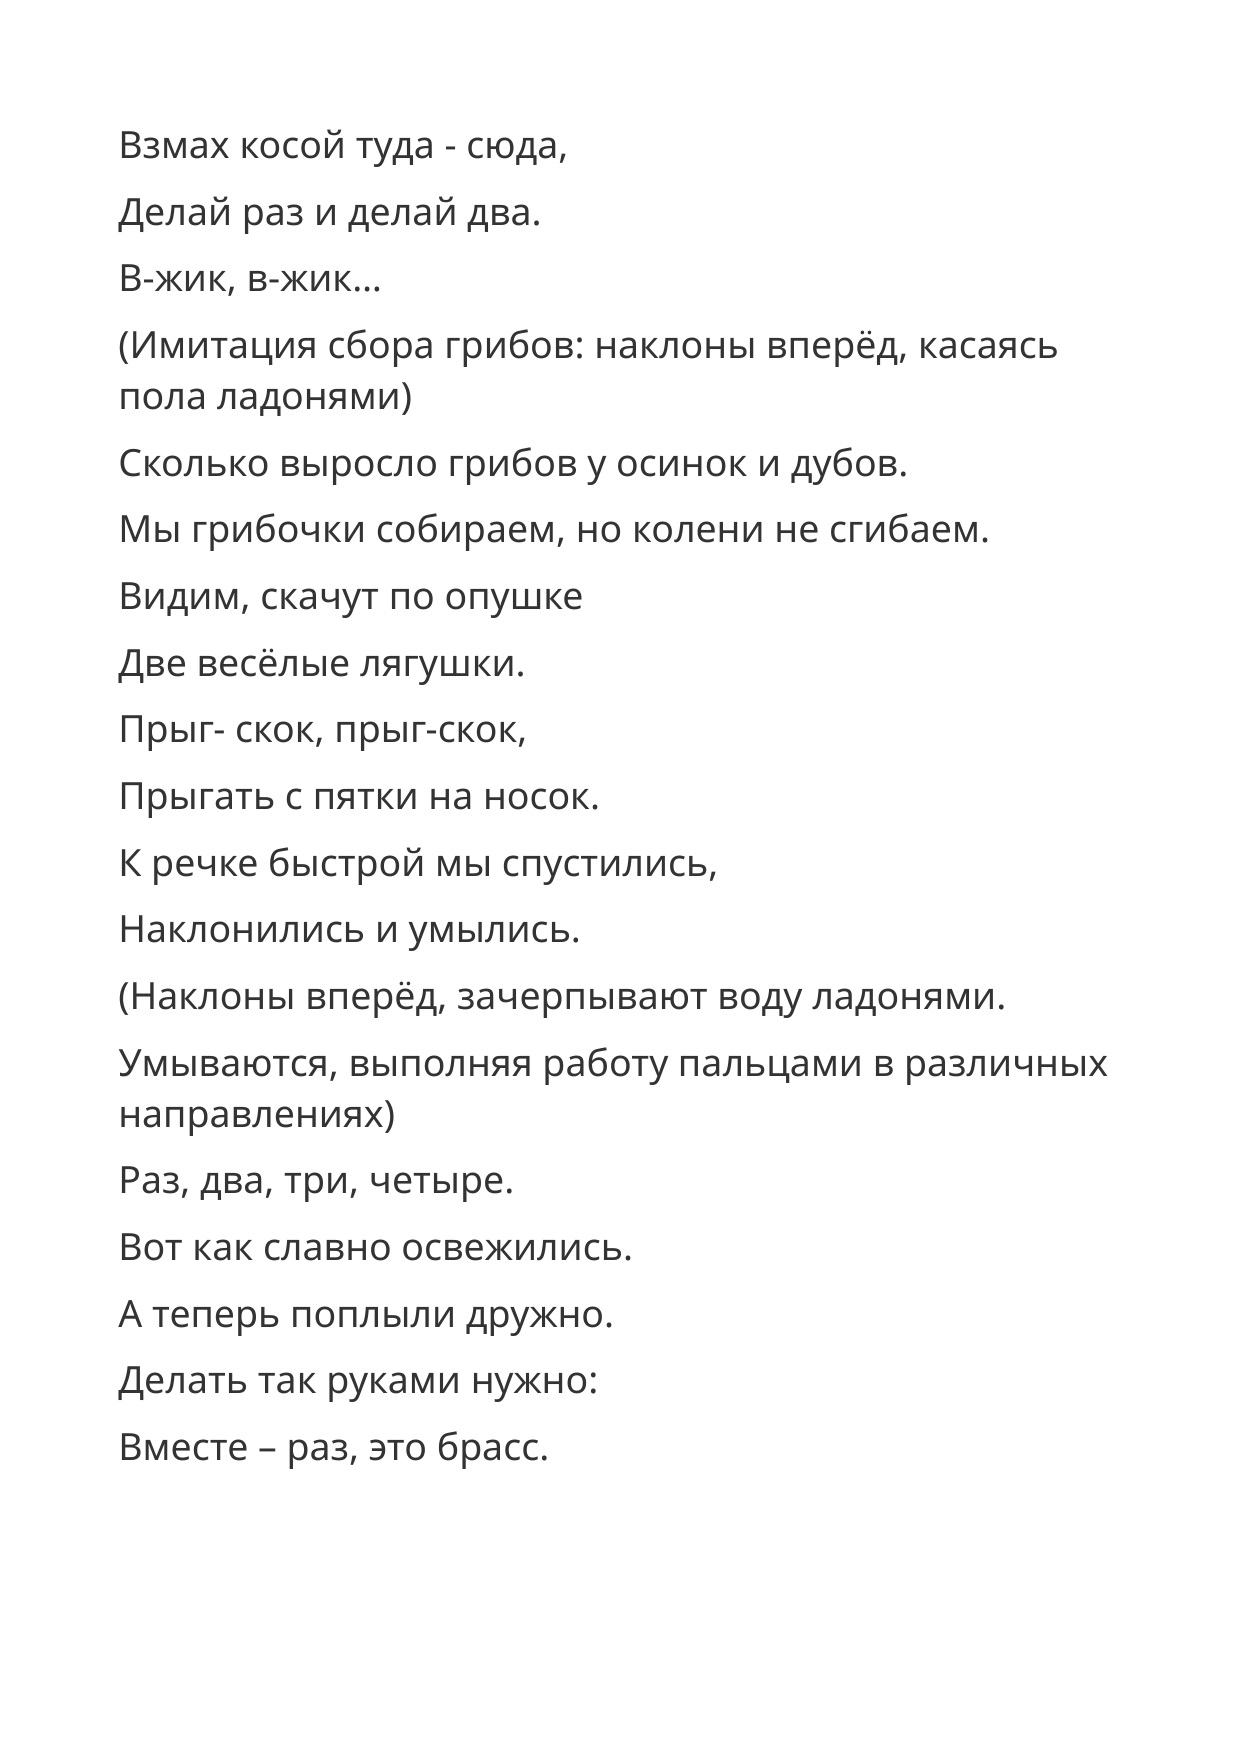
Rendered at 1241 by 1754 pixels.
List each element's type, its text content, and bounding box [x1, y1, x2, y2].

text Вместе – раз, это брасс. [118, 1420, 1122, 1471]
text Вот как славно освежились. [118, 1220, 1122, 1271]
text Сколько выросло грибов у осинок и дубов. [118, 436, 1122, 487]
text Взмах косой туда - сюда, [118, 118, 1122, 169]
text В-жик, в-жик… [118, 251, 1122, 302]
text (Наклоны вперёд, зачерпывают воду ладонями. [118, 969, 1122, 1020]
text Мы грибочки собираем, но колени не сгибаем. [118, 502, 1122, 553]
text Делать так руками нужно: [118, 1353, 1122, 1404]
text Видим, скачут по опушке [118, 569, 1122, 620]
text Прыг- скок, прыг-скок, [118, 702, 1122, 753]
text К речке быстрой мы спустились, [118, 836, 1122, 887]
text Умываются, выполняя работу пальцами в различных направлениях) [118, 1036, 1122, 1138]
text (Имитация сбора грибов: наклоны вперёд, касаясь пола ладонями) [118, 318, 1122, 420]
text Две весёлые лягушки. [118, 636, 1122, 687]
text Раз, два, три, четыре. [118, 1153, 1122, 1204]
text Наклонились и умылись. [118, 902, 1122, 953]
text Прыгать с пятки на носок. [118, 769, 1122, 820]
text А теперь поплыли дружно. [118, 1287, 1122, 1338]
text Делай раз и делай два. [118, 185, 1122, 236]
